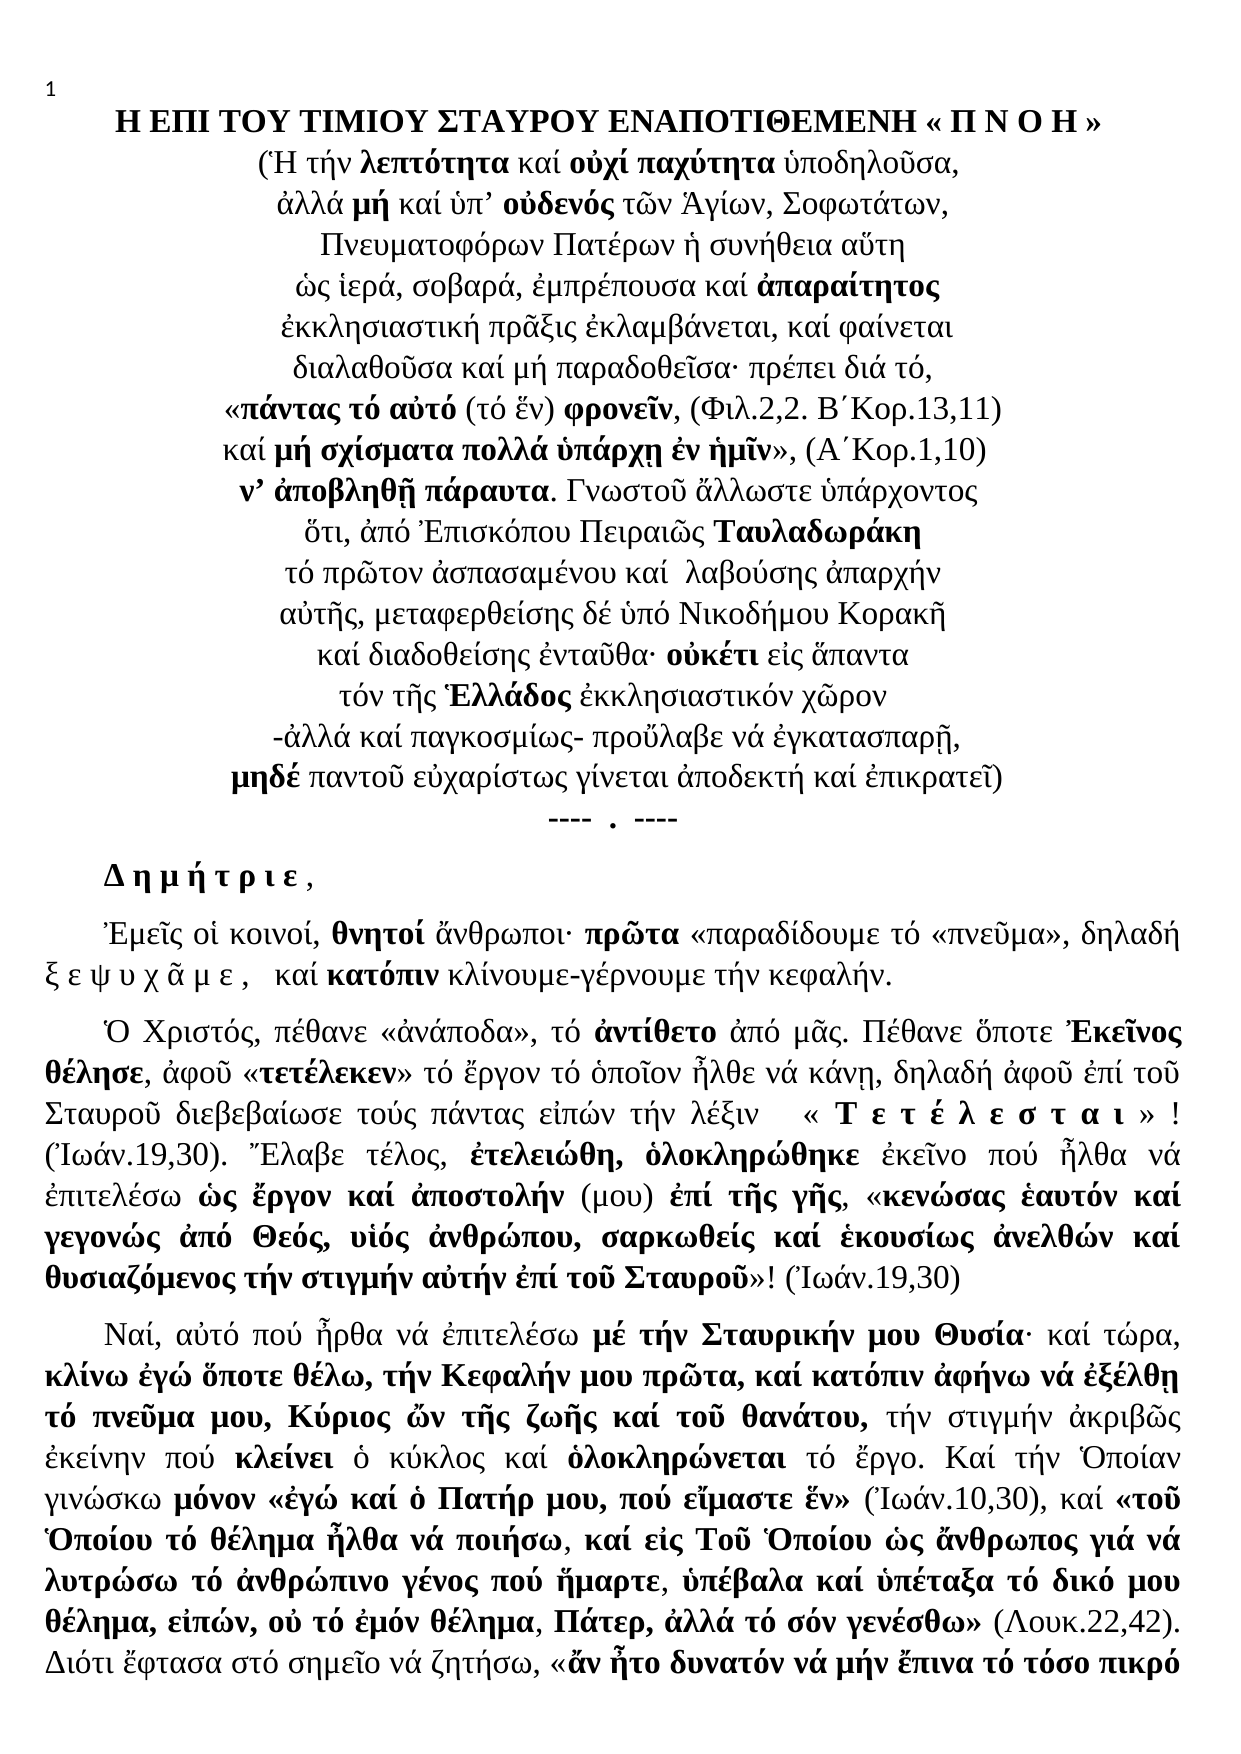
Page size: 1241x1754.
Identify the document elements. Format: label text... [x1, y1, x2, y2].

text Η ΕΠΙ ΤΟΥ ΤΙΜΙΟΥ ΣΤΑΥΡΟΥ ΕΝΑΠΟΤΙΘΕΜΕΝΗ « Π Ν Ο Η » (Ἡ τήν λεπτότητα καί οὐχί παχύτητα ὑποδηλοῦσα, ἀλλά μή καί ὑπ’ οὐδενός τῶν Ἁγίων, Σοφωτάτων, Πνευματοφόρων Πατέρων ἡ συνήθεια αὕτη ὡς ἱερά, σοβαρά, ἐμπρέπουσα καί ἀπαραίτητος ἐκκλησιαστική πρᾶξις ἐκλαμβάνεται, καί φαίνεται διαλαθοῦσα καί μή παραδοθεῖσα· πρέπει διά τό, «πάντας τό αὐτό (τό ἕν) φρονεῖν, (Φιλ.2,2. Β΄Κορ.13,11) καί μή σχίσματα πολλά ὑπάρχῃ ἐν ἡμῖν», (Α΄Κορ.1,10) ν’ ἀποβληθῇ πάραυτα. Γνωστοῦ ἄλλωστε ὑπάρχοντος ὅτι, ἀπό Ἐπισκόπου Πειραιῶς Ταυλαδωράκη τό πρῶτον ἀσπασαμένου καί λαβούσης ἀπαρχήν αὐτῆς, μεταφερθείσης δέ ὑπό Νικοδήμου Κορακῆ καί διαδοθείσης ἐνταῦθα· οὐκέτι εἰς ἅπαντα τόν τῆς Ἑλλάδος ἐκκλησιαστικόν χῶρον -ἀλλά καί παγκοσμίως- προὔλαβε νά ἐγκατασπαρῇ, μηδέ παντοῦ εὐχαρίστως γίνεται ἀποδεκτή καί ἐπικρατεῖ) ---- . ---- [44, 102, 1181, 836]
text Ναί, αὐτό πού ἦρθα νά ἐπιτελέσω μέ τήν Σταυρικήν μου Θυσία· καί τώρα, κλίνω ἐγώ ὅποτε θέλω, τήν Κεφαλήν μου πρῶτα, καί κατόπιν ἀφήνω νά ἐξέλθῃ τό πνεῦμα μου, Κύριος ὤν τῆς ζωῆς καί τοῦ θανάτου, τήν στιγμήν ἀκριβῶς ἐκείνην πού κλείνει ὁ κύκλος καί ὁλοκληρώνεται τό ἔργο. Καί τήν Ὁποίαν γινώσκω μόνον «ἐγώ καί ὁ Πατήρ μου, πού εἴμαστε ἕν» (Ἰωάν.10,30), καί «τοῦ Ὁποίου τό θέλημα ἦλθα νά ποιήσω, καί εἰς Τοῦ Ὁποίου ὡς ἄνθρωπος γιά νά λυτρώσω τό ἀνθρώπινο γένος πού ἥμαρτε, ὑπέβαλα καί ὑπέταξα τό δικό μου θέλημα, εἰπών, οὐ τό ἐμόν θέλημα, Πάτερ, ἀλλά τό σόν γενέσθω» (Λουκ.22,42). Διότι ἔφτασα στό σημεῖο νά ζητήσω, «ἄν ἦτο δυνατόν νά μήν ἔπινα τό τόσο πικρό [44, 1315, 1181, 1681]
text Ὁ Χριστός, πέθανε «ἀνάποδα», τό ἀντίθετο ἀπό μᾶς. Πέθανε ὅποτε Ἐκεῖνος θέλησε, ἀφοῦ «τετέλεκεν» τό ἔργον τό ὁποῖον ἦλθε νά κάνῃ, δηλαδή ἀφοῦ ἐπί τοῦ Σταυροῦ διεβεβαίωσε τούς πάντας εἰπών τήν λέξιν « Τ ε τ έ λ ε σ τ α ι » ! (Ἰωάν.19,30). Ἔλαβε τέλος, ἐτελειώθη, ὁλοκληρώθηκε ἐκεῖνο πού ἦλθα νά ἐπιτελέσω ὡς ἔργον καί ἀποστολήν (μου) ἐπί τῆς γῆς, «κενώσας ἑαυτόν καί γεγονώς ἀπό Θεός, υἱός ἀνθρώπου, σαρκωθείς καί ἑκουσίως ἀνελθών καί θυσιαζόμενος τήν στιγμήν αὐτήν ἐπί τοῦ Σταυροῦ»! (Ἰωάν.19,30) [44, 1011, 1181, 1295]
text Δ η μ ή τ ρ ι ε , [44, 855, 1181, 894]
text Ἐμεῖς οἱ κοινοί, θνητοί ἄνθρωποι· πρῶτα «παραδίδουμε τό «πνεῦμα», δηλαδή ξ ε ψ υ χ ᾶ μ ε , καί κατόπιν κλίνουμε-γέρνουμε τήν κεφαλήν. [44, 913, 1181, 992]
